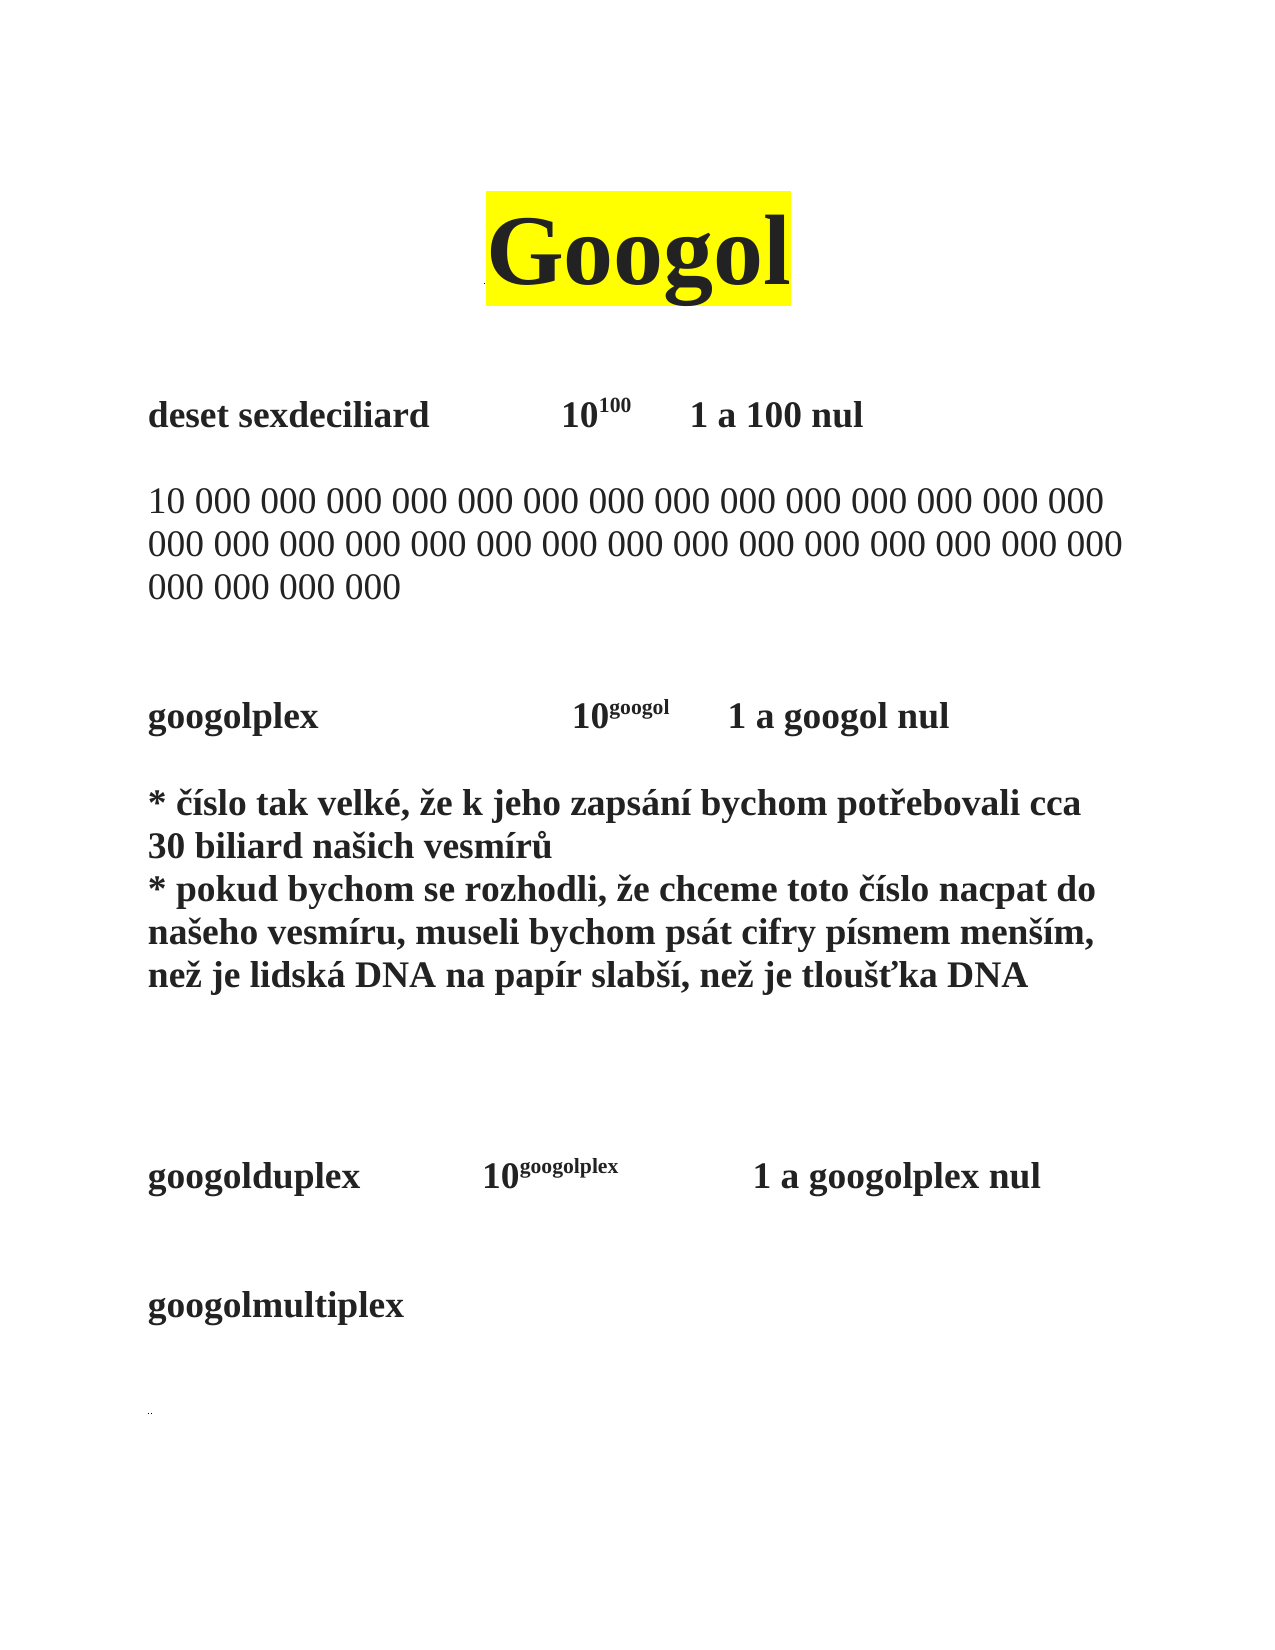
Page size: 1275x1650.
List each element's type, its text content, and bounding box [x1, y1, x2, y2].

text googolplex 10googol 1 a googol nul [148, 694, 1127, 737]
text * pokud bychom se rozhodli, že chceme toto číslo nacpat do našeho vesmíru, museli bychom psát cifry písmem menším, než je lidská DNA na papír slabší, než je tloušťka DNA [148, 866, 1127, 996]
text Googol [148, 191, 1127, 311]
text googolmultiplex [148, 1282, 1127, 1326]
text 10 000 000 000 000 000 000 000 000 000 000 000 000 000 000 000 000 000 000 000 000 000 000 000 000 000 000 000 000 000 000 000 000 000 [148, 478, 1127, 608]
text googolduplex 10googolplex 1 a googolplex nul [148, 1153, 1127, 1196]
text * číslo tak velké, že k jeho zapsání bychom potřebovali cca 30 biliard našich vesmírů [148, 780, 1127, 866]
text deset sexdeciliard 10100 1 a 100 nul [148, 392, 1127, 435]
